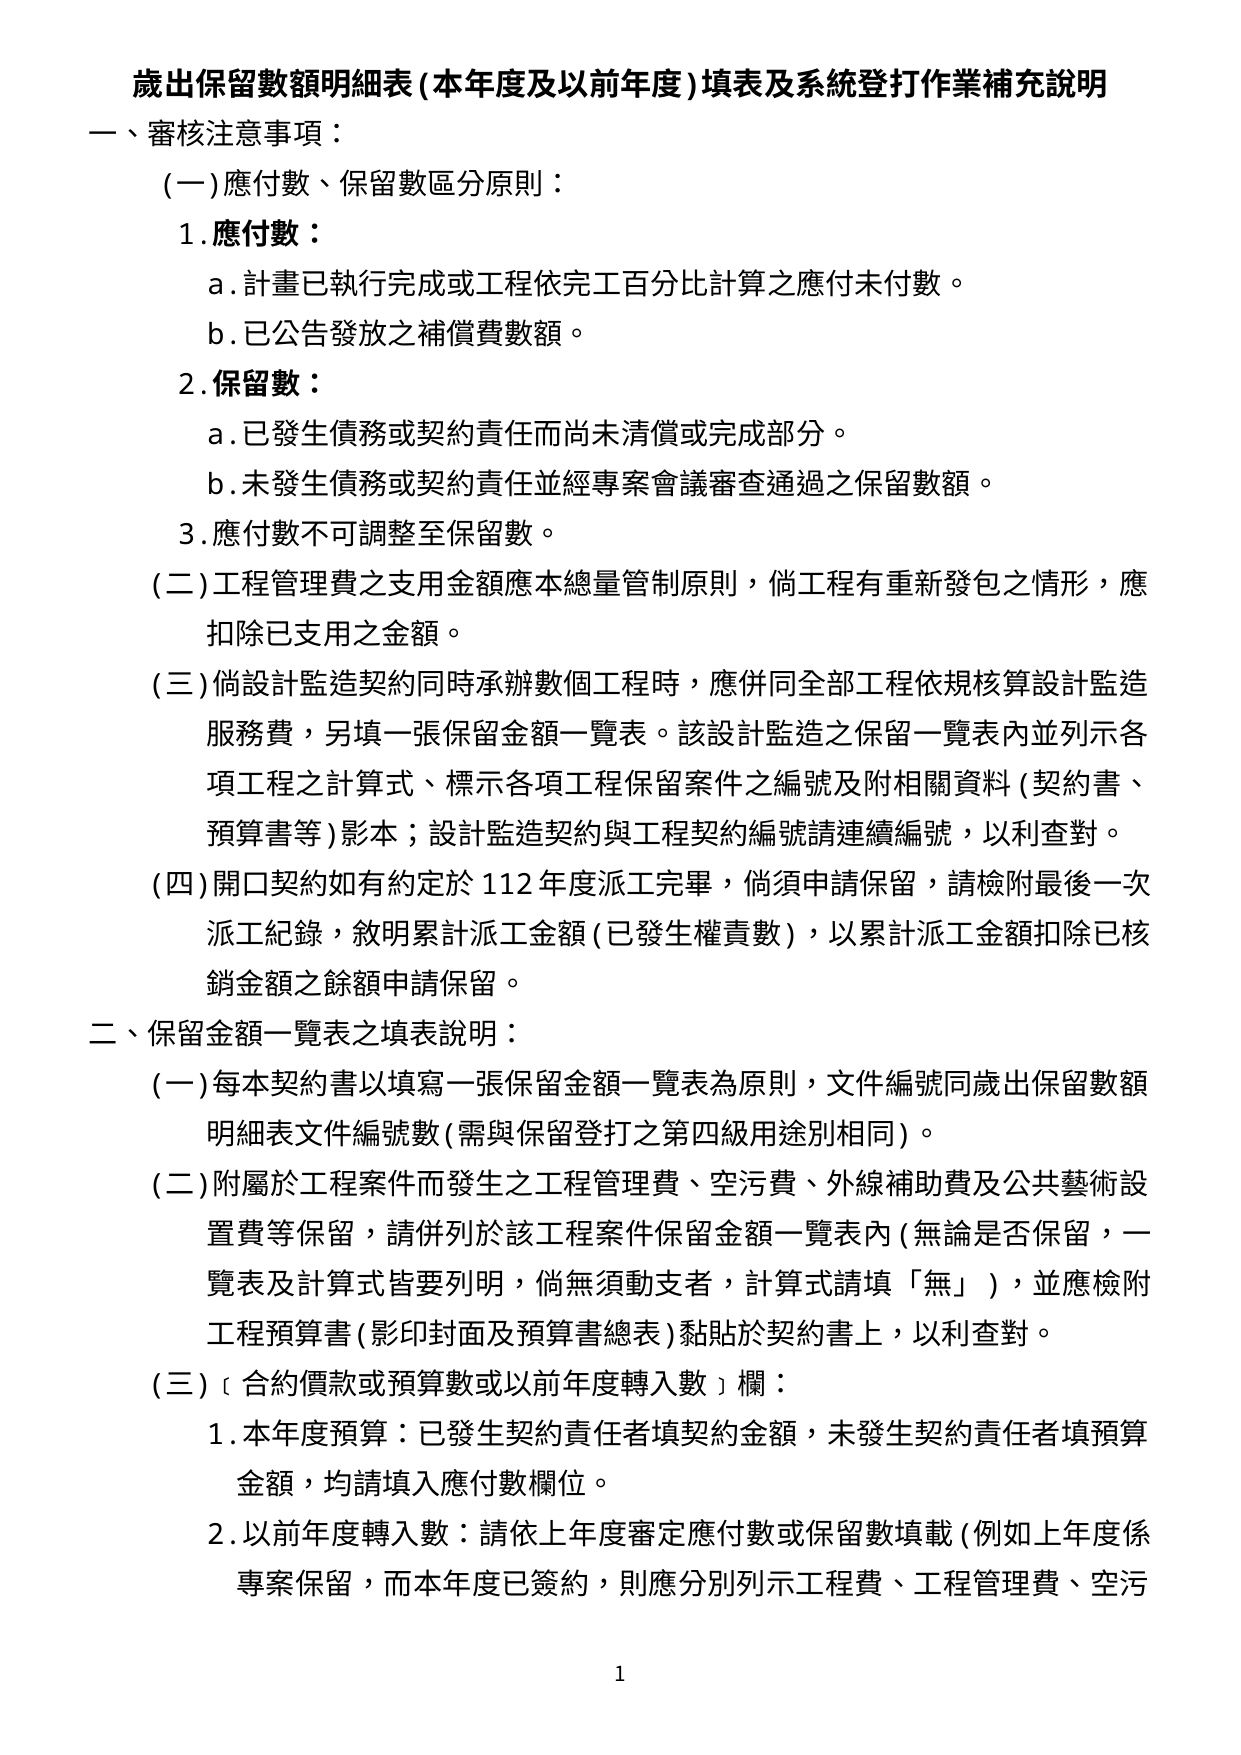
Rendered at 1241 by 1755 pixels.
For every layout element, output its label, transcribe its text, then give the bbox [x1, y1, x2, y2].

text 二、保留金額一覽表之填表說明： [89, 1004, 1152, 1054]
text 2.以前年度轉入數：請依上年度審定應付數或保留數填載(例如上年度係專案保留，而本年度已簽約，則應分別列示工程費、工程管理費、空污 [207, 1504, 1152, 1604]
text 1.應付數： [147, 204, 1152, 254]
text 2.保留數： [177, 354, 1152, 404]
text (二)工程管理費之支用金額應本總量管制原則，倘工程有重新發包之情形，應扣除已支用之金額。 [148, 554, 1152, 654]
text b.已公告發放之補償費數額。 [207, 304, 1152, 354]
text (三)﹝合約價款或預算數或以前年度轉入數﹞欄： [148, 1354, 1152, 1404]
text (二)附屬於工程案件而發生之工程管理費、空污費、外線補助費及公共藝術設置費等保留，請併列於該工程案件保留金額一覽表內(無論是否保留，一覽表及計算式皆要列明，倘無須動支者，計算式請填「無」)，並應檢附工程預算書(影印封面及預算書總表)黏貼於契約書上，以利查對。 [148, 1154, 1152, 1354]
text 一、審核注意事項： [89, 104, 1152, 154]
text (一)每本契約書以填寫一張保留金額一覽表為原則，文件編號同歲出保留數額明細表文件編號數(需與保留登打之第四級用途別相同)。 [148, 1054, 1152, 1154]
text 1.本年度預算：已發生契約責任者填契約金額，未發生契約責任者填預算金額，均請填入應付數欄位。 [207, 1404, 1152, 1504]
text (一)應付數、保留數區分原則： [89, 154, 1152, 204]
text (三)倘設計監造契約同時承辦數個工程時，應併同全部工程依規核算設計監造服務費，另填一張保留金額一覽表。該設計監造之保留一覽表內並列示各項工程之計算式、標示各項工程保留案件之編號及附相關資料(契約書、預算書等)影本；設計監造契約與工程契約編號請連續編號，以利查對。 [148, 654, 1152, 854]
text 歲出保留數額明細表(本年度及以前年度)填表及系統登打作業補充說明 [89, 59, 1152, 104]
text b.未發生債務或契約責任並經專案會議審查通過之保留數額。 [207, 454, 1152, 504]
text (四)開口契約如有約定於112年度派工完畢，倘須申請保留，請檢附最後一次派工紀錄，敘明累計派工金額(已發生權責數)，以累計派工金額扣除已核銷金額之餘額申請保留。 [148, 854, 1152, 1004]
text 3.應付數不可調整至保留數。 [89, 504, 1152, 554]
text a.已發生債務或契約責任而尚未清償或完成部分。 [207, 404, 1152, 454]
text a.計畫已執行完成或工程依完工百分比計算之應付未付數。 [207, 254, 1152, 304]
